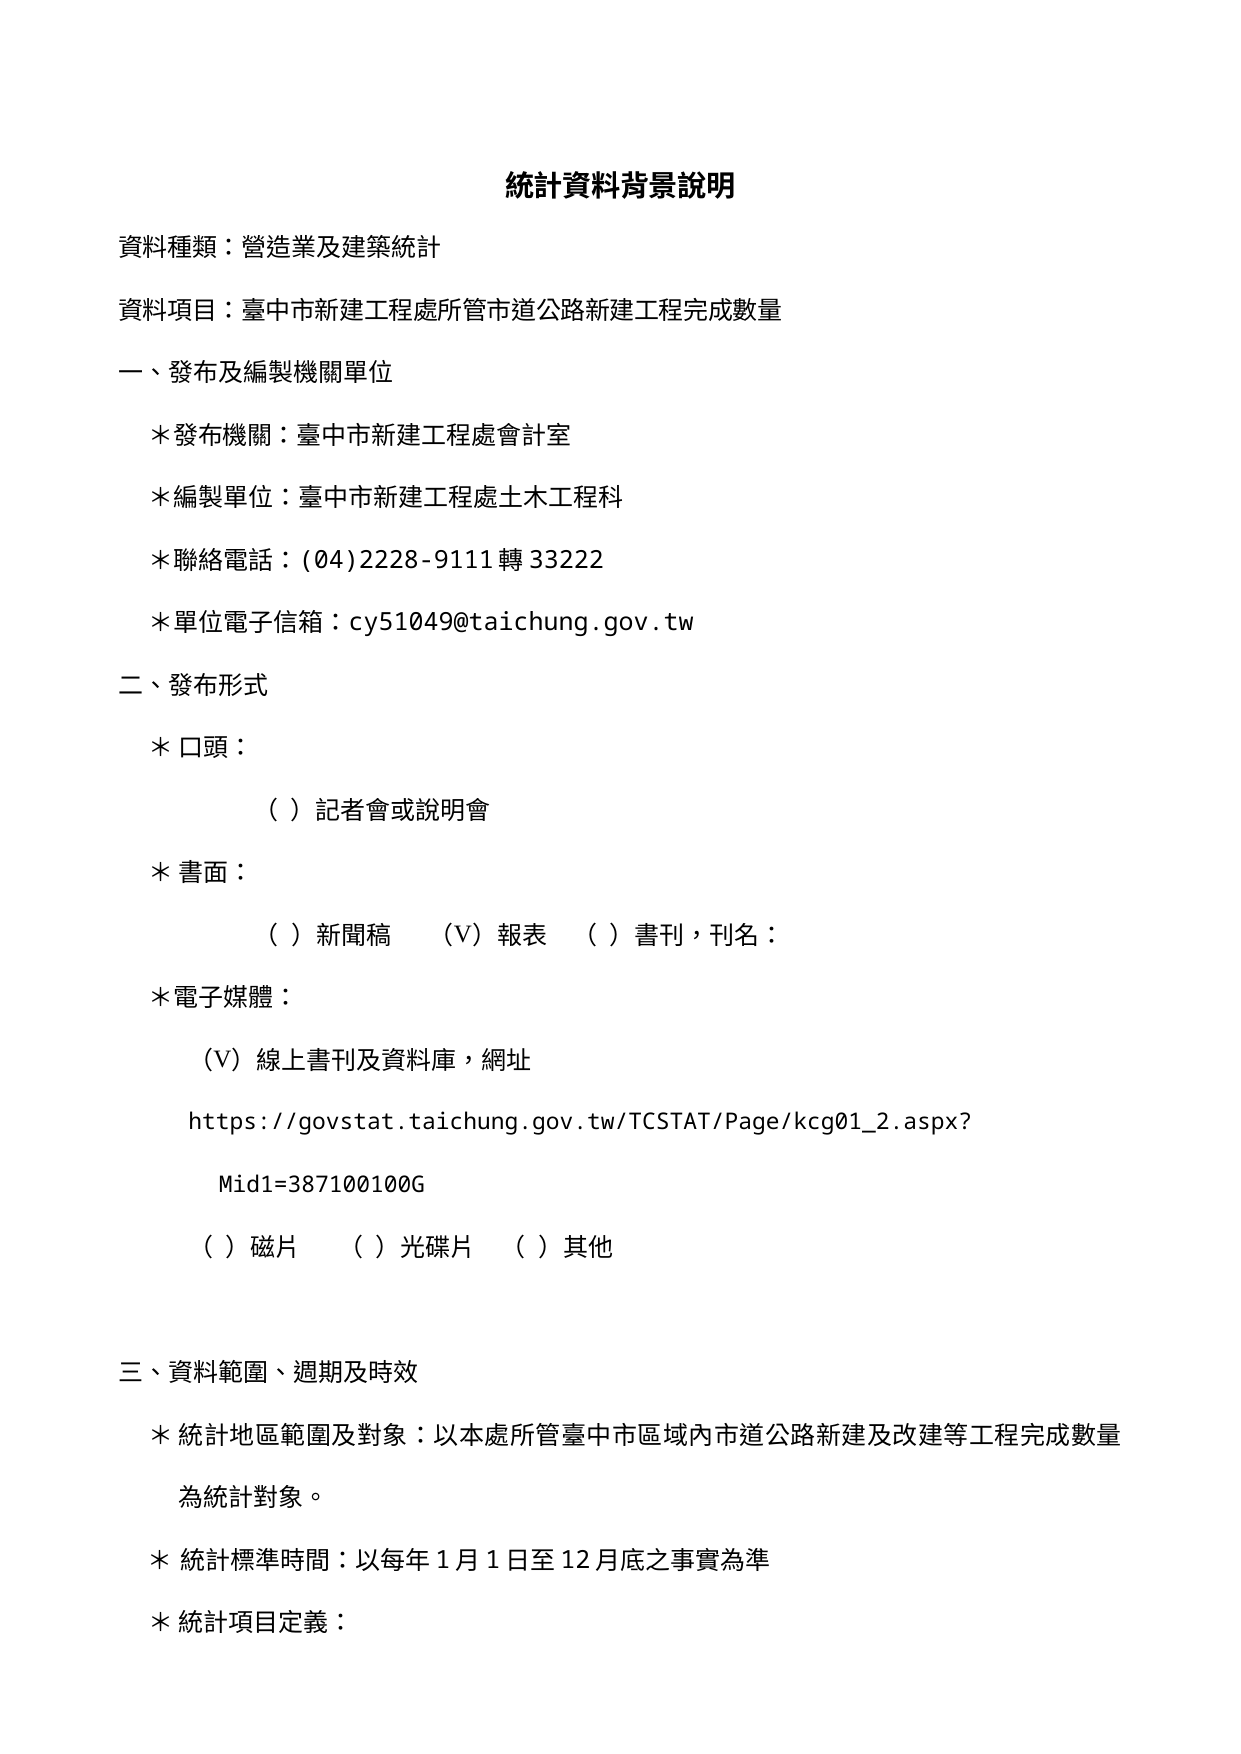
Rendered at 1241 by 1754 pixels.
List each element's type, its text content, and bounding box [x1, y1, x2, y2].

list 書面： [149, 829, 1122, 892]
list 統計項目定義： [149, 1579, 1122, 1642]
text ＊發布機關：臺中市新建工程處會計室 [149, 392, 1122, 454]
text https://govstat.taichung.gov.tw/TCSTAT/Page/kcg01_2.aspx?Mid1=387100100G [188, 1079, 1156, 1204]
text 一、發布及編製機關單位 [118, 329, 1122, 392]
text 二、發布形式 [118, 642, 1122, 704]
text （V）線上書刊及資料庫，網址 [188, 1017, 1156, 1079]
text （ ）記者會或說明會 [118, 767, 1122, 829]
list 統計地區範圍及對象：以本處所管臺中市區域內市道公路新建及改建等工程完成數量為統計對象。 [149, 1392, 1122, 1517]
text （ ）磁片 （ ）光碟片 （ ）其他 [188, 1204, 1156, 1267]
text ＊電子媒體： [149, 954, 1122, 1017]
list 口頭： [149, 704, 1122, 767]
text ＊編製單位：臺中市新建工程處土木工程科 [149, 454, 1122, 517]
text 三、資料範圍、週期及時效 [118, 1329, 1122, 1392]
text （ ）新聞稿 （V）報表 （ ）書刊，刊名： [149, 892, 1122, 954]
text 資料種類：營造業及建築統計 [118, 204, 1122, 267]
text ＊聯絡電話：(04)2228-9111轉33222 [149, 517, 1122, 579]
text 資料項目：臺中市新建工程處所管市道公路新建工程完成數量 [118, 267, 1122, 329]
text ＊ 統計標準時間：以每年1月1日至12月底之事實為準 [147, 1517, 1122, 1579]
text ＊單位電子信箱：cy51049@taichung.gov.tw [149, 579, 1122, 642]
text 統計資料背景說明 [118, 142, 1122, 204]
